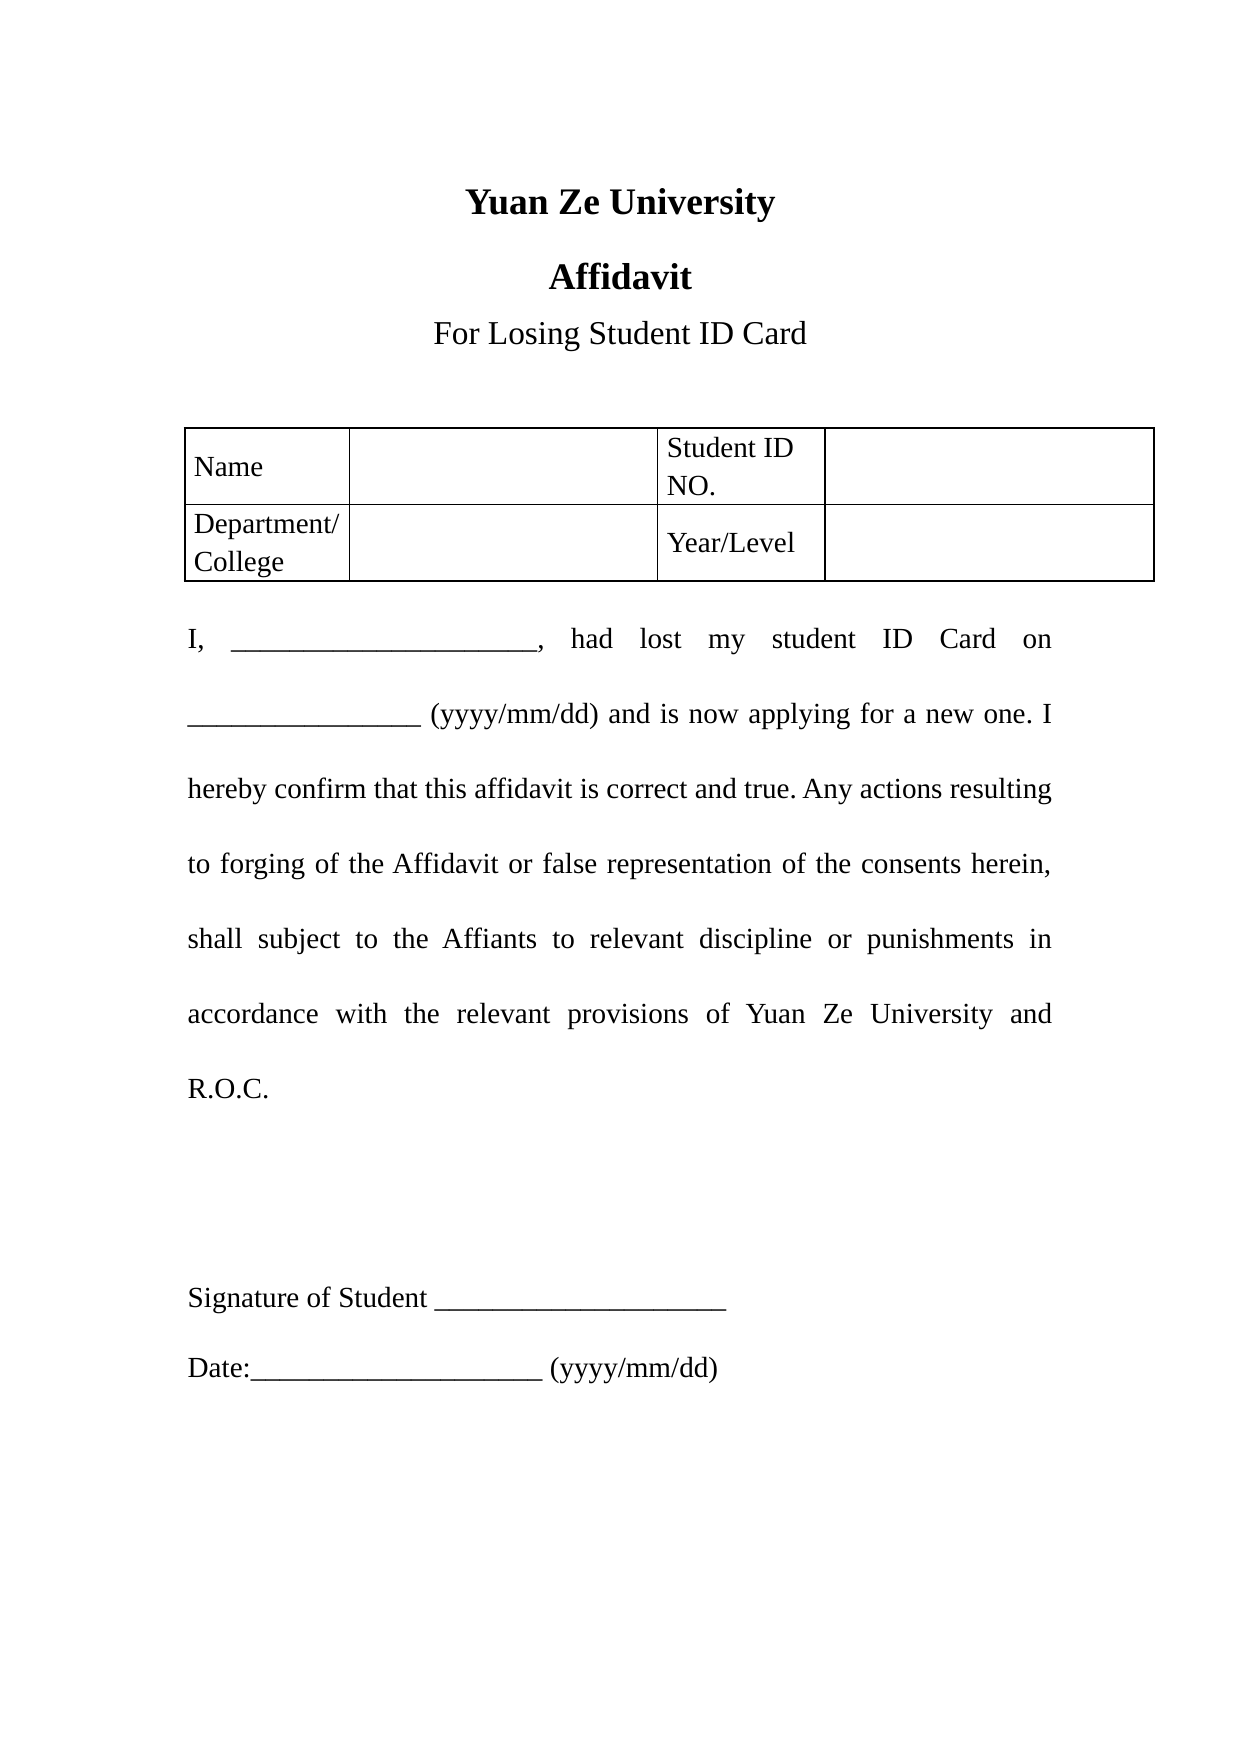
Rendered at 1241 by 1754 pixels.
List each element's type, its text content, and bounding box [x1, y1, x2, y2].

text Affidavit [187, 239, 1053, 314]
table_header [826, 429, 1153, 504]
text For Losing Student ID Card [187, 314, 1053, 352]
table_cell Department/College [186, 505, 349, 580]
text Date:____________________ (yyyy/mm/dd) [187, 1349, 1053, 1386]
text Signature of Student ____________________ [187, 1279, 1053, 1317]
table_cell [826, 505, 1153, 580]
table_cell Year/Level [658, 505, 824, 580]
table_cell [350, 505, 657, 580]
text I, _____________________, had lost my student ID Card on ________________ (yyyy/mm/dd) and is now applying for a new one. I hereby confirm that this affidavit is correct and true. Any actions resulting to forging of the Affidavit or false representation of the consents herein, shall subject to the Affiants to relevant discipline or punishments in accordance with the relevant provisions of Yuan Ze University and R.O.C. [187, 620, 1053, 1107]
table_header [350, 429, 657, 504]
text Yuan Ze University [187, 164, 1053, 239]
table_header Name [186, 429, 349, 504]
table_header Student ID NO. [658, 429, 824, 504]
